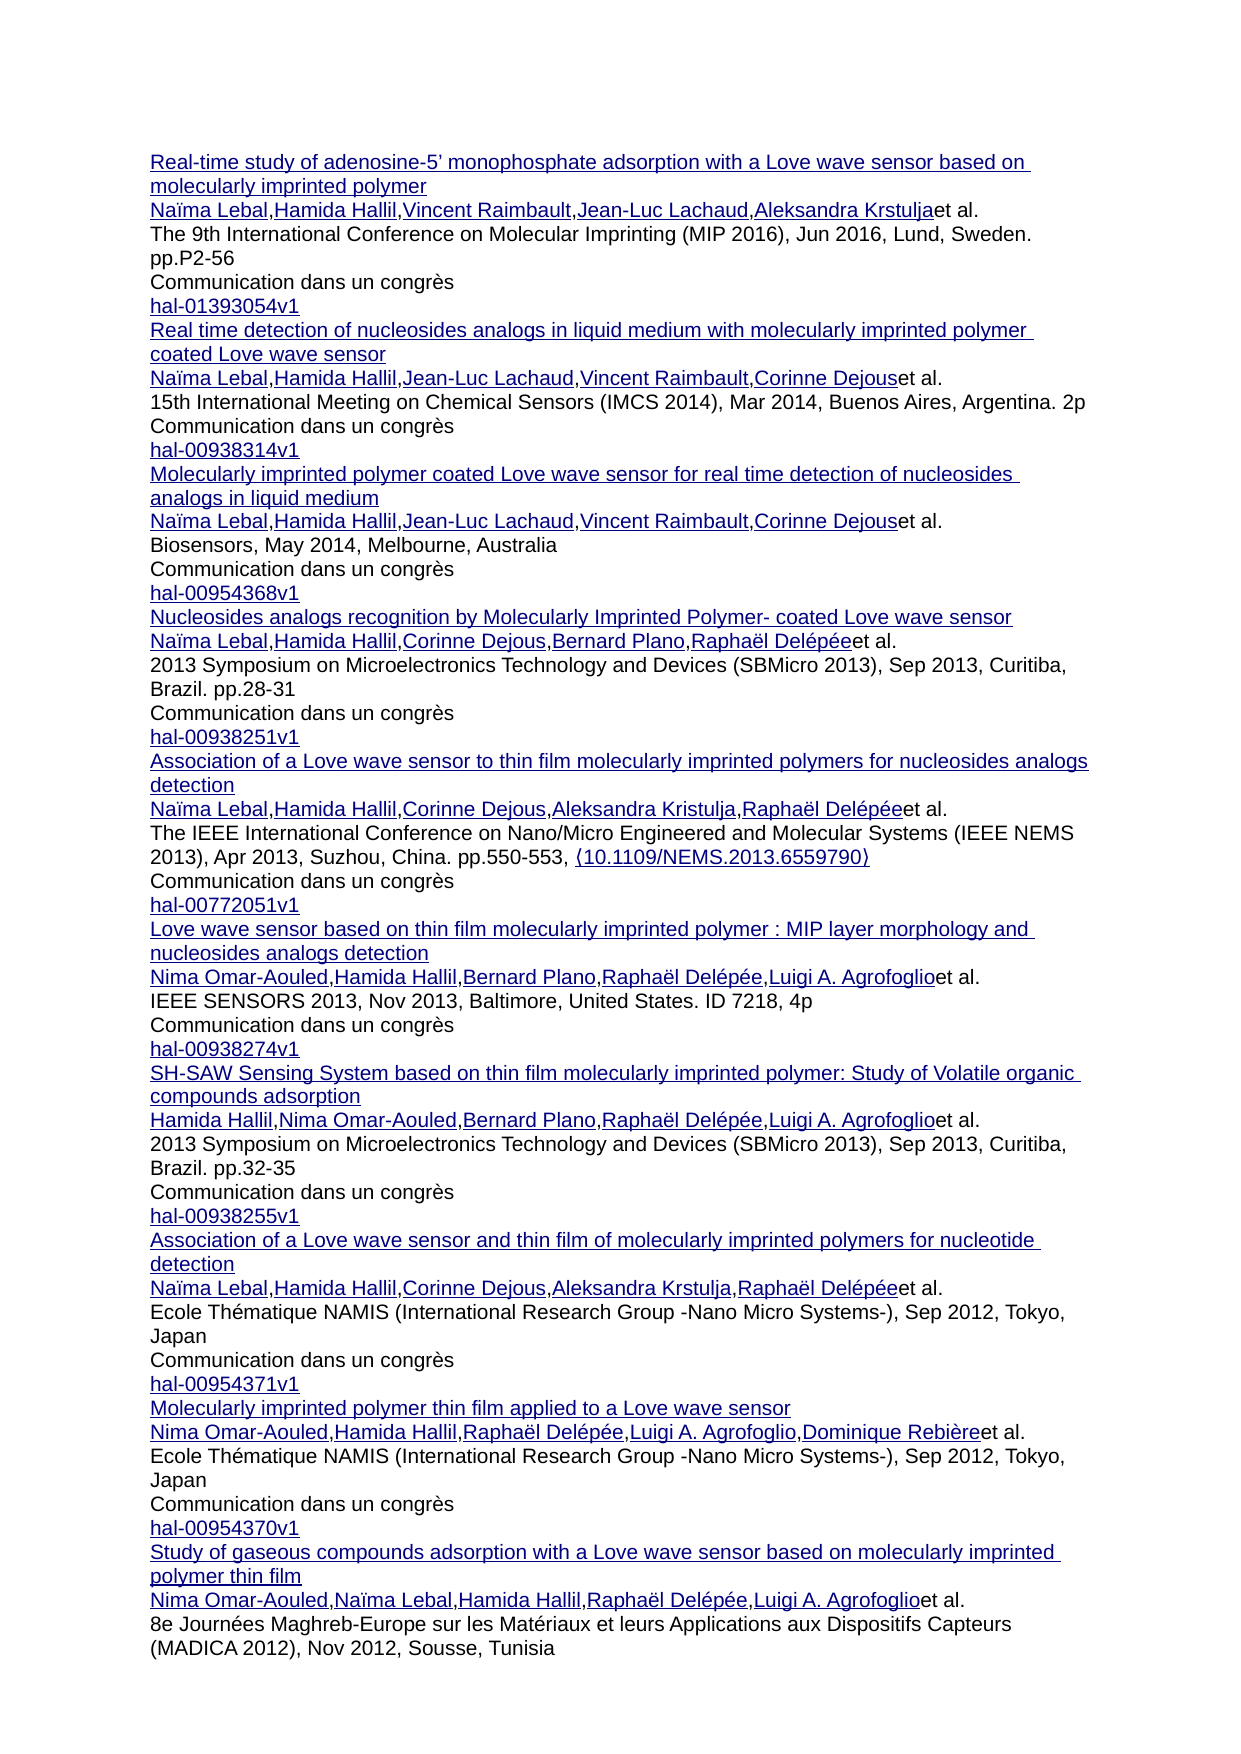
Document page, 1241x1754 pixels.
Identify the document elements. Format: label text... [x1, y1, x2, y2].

table_cell SH-SAW Sensing System based on thin film molecularly imprinted polymer: Study of Volatile organic compounds adsorption Hamida Hallil,Nima Omar-Aouled,Bernard Plano,Raphaël Delépée,Luigi A. Agrofoglioet al. 2013 Symposium on Microelectronics Technology and Devices (SBMicro 2013), Sep 2013, Curitiba, Brazil. pp.32-35 Communication dans un congrès hal-00938255v1 [150, 1060, 1090, 1228]
table_cell Molecularly imprinted polymer coated Love wave sensor for real time detection of nucleosides analogs in liquid medium Naïma Lebal,Hamida Hallil,Jean-Luc Lachaud,Vincent Raimbault,Corinne Dejouset al. Biosensors, May 2014, Melbourne, Australia Communication dans un congrès hal-00954368v1 [150, 461, 1090, 605]
table_cell Association of a Love wave sensor and thin film of molecularly imprinted polymers for nucleotide detection Naïma Lebal,Hamida Hallil,Corinne Dejous,Aleksandra Krstulja,Raphaël Delépéeet al. Ecole Thématique NAMIS (International Research Group -Nano Micro Systems-), Sep 2012, Tokyo, Japan Communication dans un congrès hal-00954371v1 [150, 1228, 1090, 1396]
table_cell Real-time study of adenosine-5’ monophosphate adsorption with a Love wave sensor based on molecularly imprinted polymer Naïma Lebal,Hamida Hallil,Vincent Raimbault,Jean-Luc Lachaud,Aleksandra Krstuljaet al. The 9th International Conference on Molecular Imprinting (MIP 2016), Jun 2016, Lund, Sweden. pp.P2-56 Communication dans un congrès hal-01393054v1 [150, 150, 1090, 318]
table_cell Molecularly imprinted polymer thin film applied to a Love wave sensor Nima Omar-Aouled,Hamida Hallil,Raphaël Delépée,Luigi A. Agrofoglio,Dominique Rebièreet al. Ecole Thématique NAMIS (International Research Group -Nano Micro Systems-), Sep 2012, Tokyo, Japan Communication dans un congrès hal-00954370v1 [150, 1396, 1090, 1539]
table_cell Study of gaseous compounds adsorption with a Love wave sensor based on molecularly imprinted polymer thin film Nima Omar-Aouled,Naïma Lebal,Hamida Hallil,Raphaël Delépée,Luigi A. Agrofoglioet al. 8e Journées Maghreb-Europe sur les Matériaux et leurs Applications aux Dispositifs Capteurs (MADICA 2012), Nov 2012, Sousse, Tunisia [150, 1540, 1090, 1659]
table_cell Love wave sensor based on thin film molecularly imprinted polymer : MIP layer morphology and nucleosides analogs detection Nima Omar-Aouled,Hamida Hallil,Bernard Plano,Raphaël Delépée,Luigi A. Agrofoglioet al. IEEE SENSORS 2013, Nov 2013, Baltimore, United States. ID 7218, 4p Communication dans un congrès hal-00938274v1 [150, 917, 1090, 1060]
table_cell Real time detection of nucleosides analogs in liquid medium with molecularly imprinted polymer coated Love wave sensor Naïma Lebal,Hamida Hallil,Jean-Luc Lachaud,Vincent Raimbault,Corinne Dejouset al. 15th International Meeting on Chemical Sensors (IMCS 2014), Mar 2014, Buenos Aires, Argentina. 2p Communication dans un congrès hal-00938314v1 [150, 318, 1090, 461]
table_cell Association of a Love wave sensor to thin film molecularly imprinted polymers for nucleosides analogs detection Naïma Lebal,Hamida Hallil,Corinne Dejous,Aleksandra Kristulja,Raphaël Delépéeet al. The IEEE International Conference on Nano/Micro Engineered and Molecular Systems (IEEE NEMS 2013), Apr 2013, Suzhou, China. pp.550-553, ⟨10.1109/NEMS.2013.6559790⟩ Communication dans un congrès hal-00772051v1 [150, 749, 1090, 917]
table_cell Nucleosides analogs recognition by Molecularly Imprinted Polymer- coated Love wave sensor Naïma Lebal,Hamida Hallil,Corinne Dejous,Bernard Plano,Raphaël Delépéeet al. 2013 Symposium on Microelectronics Technology and Devices (SBMicro 2013), Sep 2013, Curitiba, Brazil. pp.28-31 Communication dans un congrès hal-00938251v1 [150, 605, 1090, 749]
